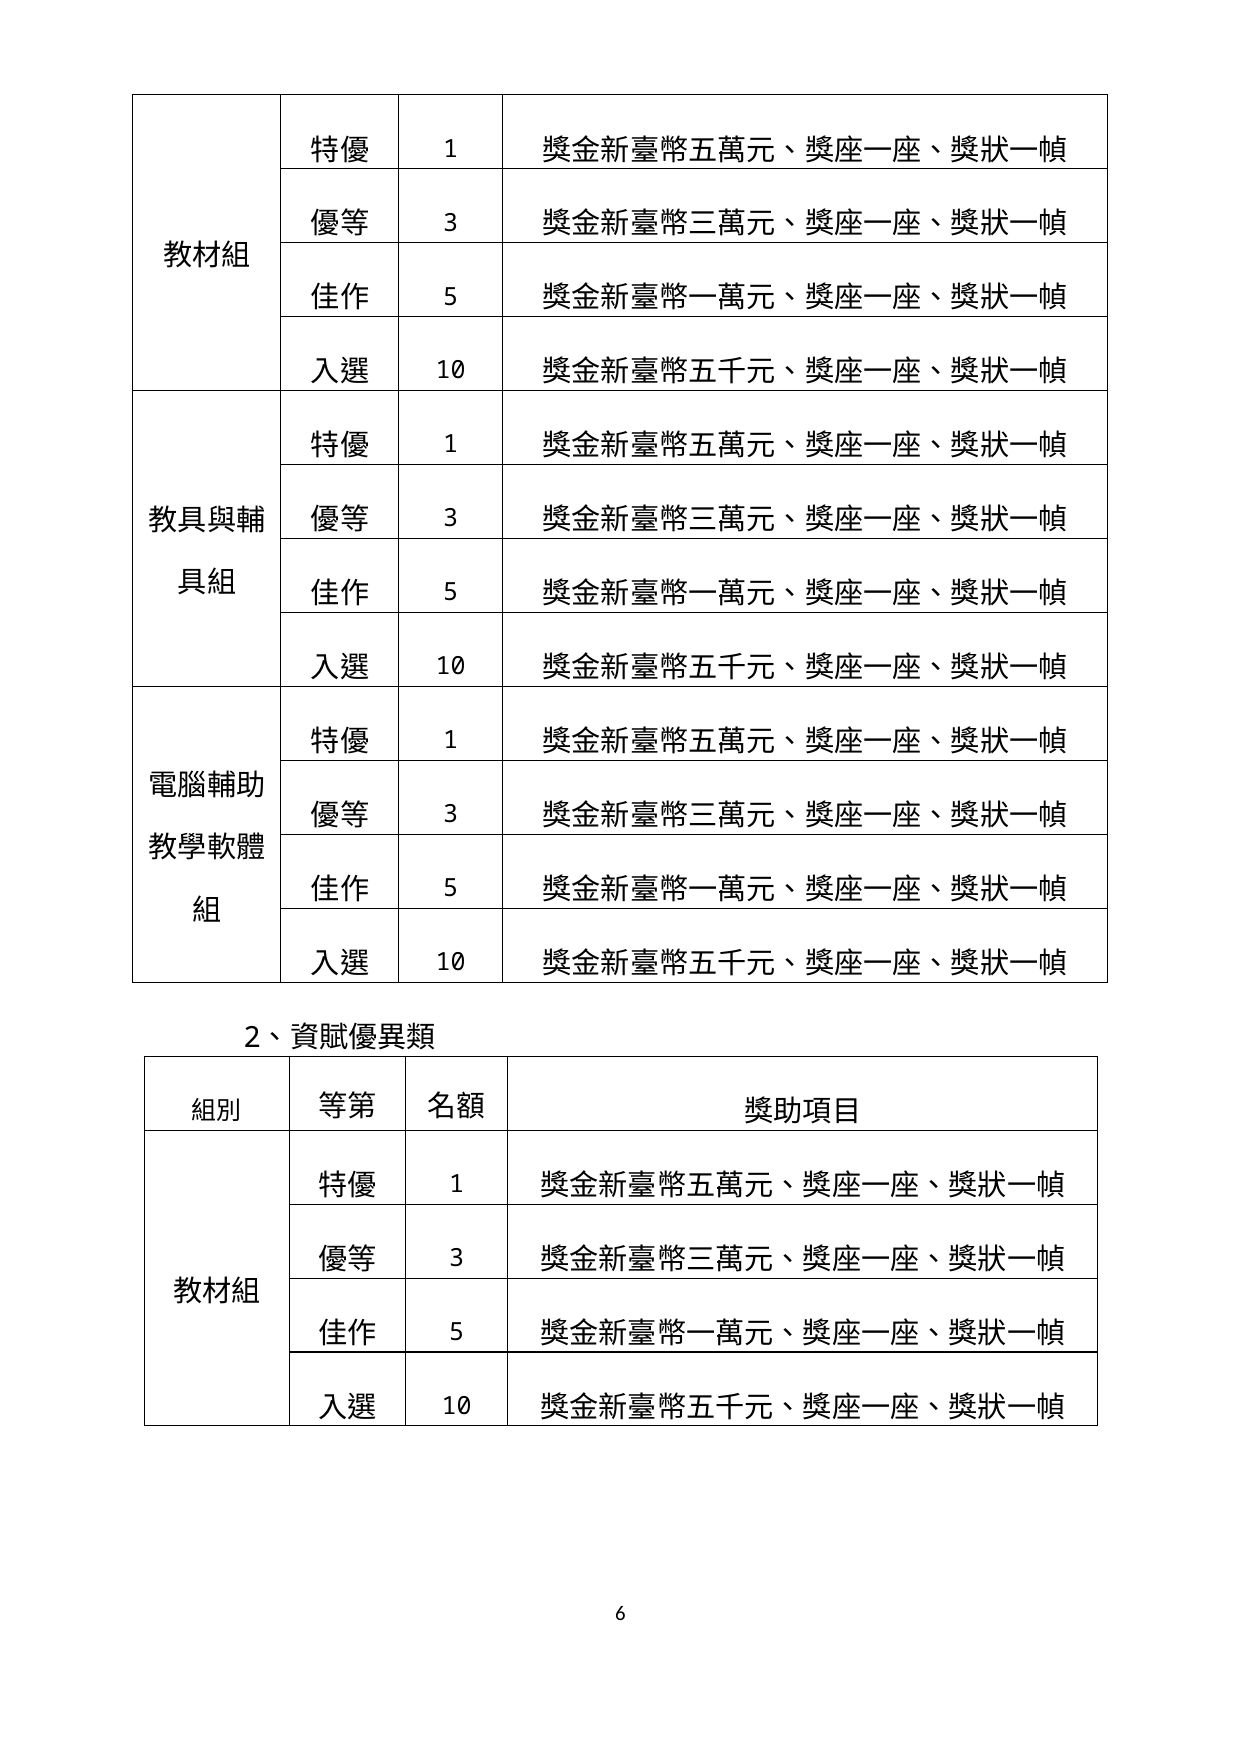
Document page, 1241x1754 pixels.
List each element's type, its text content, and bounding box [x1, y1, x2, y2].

text 2、資賦優異類 [243, 993, 1122, 1056]
table_header 獎助項目 [508, 1057, 1097, 1129]
table_cell 入選 [290, 1353, 405, 1425]
table_cell 佳作 [281, 243, 398, 316]
table_header 組別 [145, 1057, 289, 1129]
table_cell 獎金新臺幣五千元、獎座一座、獎狀一幀 [503, 909, 1107, 982]
table_cell 1 [399, 391, 502, 464]
table_cell 佳作 [281, 539, 398, 612]
table_cell 10 [399, 613, 502, 686]
table_cell 優等 [290, 1205, 405, 1277]
table_cell 獎金新臺幣一萬元、獎座一座、獎狀一幀 [508, 1279, 1097, 1351]
table_cell 特優 [281, 687, 398, 760]
table_cell 獎金新臺幣三萬元、獎座一座、獎狀一幀 [503, 465, 1107, 538]
table_cell 1 [399, 687, 502, 760]
table_cell 入選 [281, 317, 398, 390]
table_cell 10 [399, 909, 502, 982]
table_cell 入選 [281, 909, 398, 982]
table_cell 獎金新臺幣五萬元、獎座一座、獎狀一幀 [503, 391, 1107, 464]
table_cell 5 [399, 243, 502, 316]
table_cell 5 [399, 835, 502, 908]
table_cell 獎金新臺幣五千元、獎座一座、獎狀一幀 [503, 317, 1107, 390]
table_cell 獎金新臺幣一萬元、獎座一座、獎狀一幀 [503, 835, 1107, 908]
table_cell 優等 [281, 169, 398, 242]
table_cell 10 [406, 1353, 507, 1425]
table_cell 佳作 [281, 835, 398, 908]
table_cell 1 [406, 1131, 507, 1203]
table_cell 獎金新臺幣一萬元、獎座一座、獎狀一幀 [503, 539, 1107, 612]
table_header 等第 [290, 1057, 405, 1129]
table_cell 3 [399, 465, 502, 538]
table_cell 教材組 [133, 95, 280, 390]
table_cell 獎金新臺幣五萬元、獎座一座、獎狀一幀 [503, 687, 1107, 760]
table_cell 1 [399, 95, 502, 168]
table_cell 獎金新臺幣三萬元、獎座一座、獎狀一幀 [503, 761, 1107, 834]
table_cell 教具與輔具組 [133, 391, 280, 686]
table_cell 入選 [281, 613, 398, 686]
table_cell 佳作 [290, 1279, 405, 1351]
table_header 名額 [406, 1057, 507, 1129]
table_cell 特優 [281, 95, 398, 168]
table_cell 獎金新臺幣五萬元、獎座一座、獎狀一幀 [508, 1131, 1097, 1203]
table_cell 特優 [290, 1131, 405, 1203]
table_cell 獎金新臺幣三萬元、獎座一座、獎狀一幀 [508, 1205, 1097, 1277]
table_cell 5 [399, 539, 502, 612]
table_cell 優等 [281, 761, 398, 834]
table_cell 3 [399, 169, 502, 242]
table_cell 獎金新臺幣五萬元、獎座一座、獎狀一幀 [503, 95, 1107, 168]
table_cell 獎金新臺幣五千元、獎座一座、獎狀一幀 [508, 1353, 1097, 1425]
table_cell 獎金新臺幣五千元、獎座一座、獎狀一幀 [503, 613, 1107, 686]
table_cell 10 [399, 317, 502, 390]
table_cell 電腦輔助教學軟體組 [133, 687, 280, 982]
table_cell 獎金新臺幣三萬元、獎座一座、獎狀一幀 [503, 169, 1107, 242]
table_cell 優等 [281, 465, 398, 538]
table_cell 3 [406, 1205, 507, 1277]
table_cell 3 [399, 761, 502, 834]
table_cell 教材組 [145, 1131, 289, 1425]
table_cell 5 [406, 1279, 507, 1351]
table_cell 特優 [281, 391, 398, 464]
table_cell 獎金新臺幣一萬元、獎座一座、獎狀一幀 [503, 243, 1107, 316]
